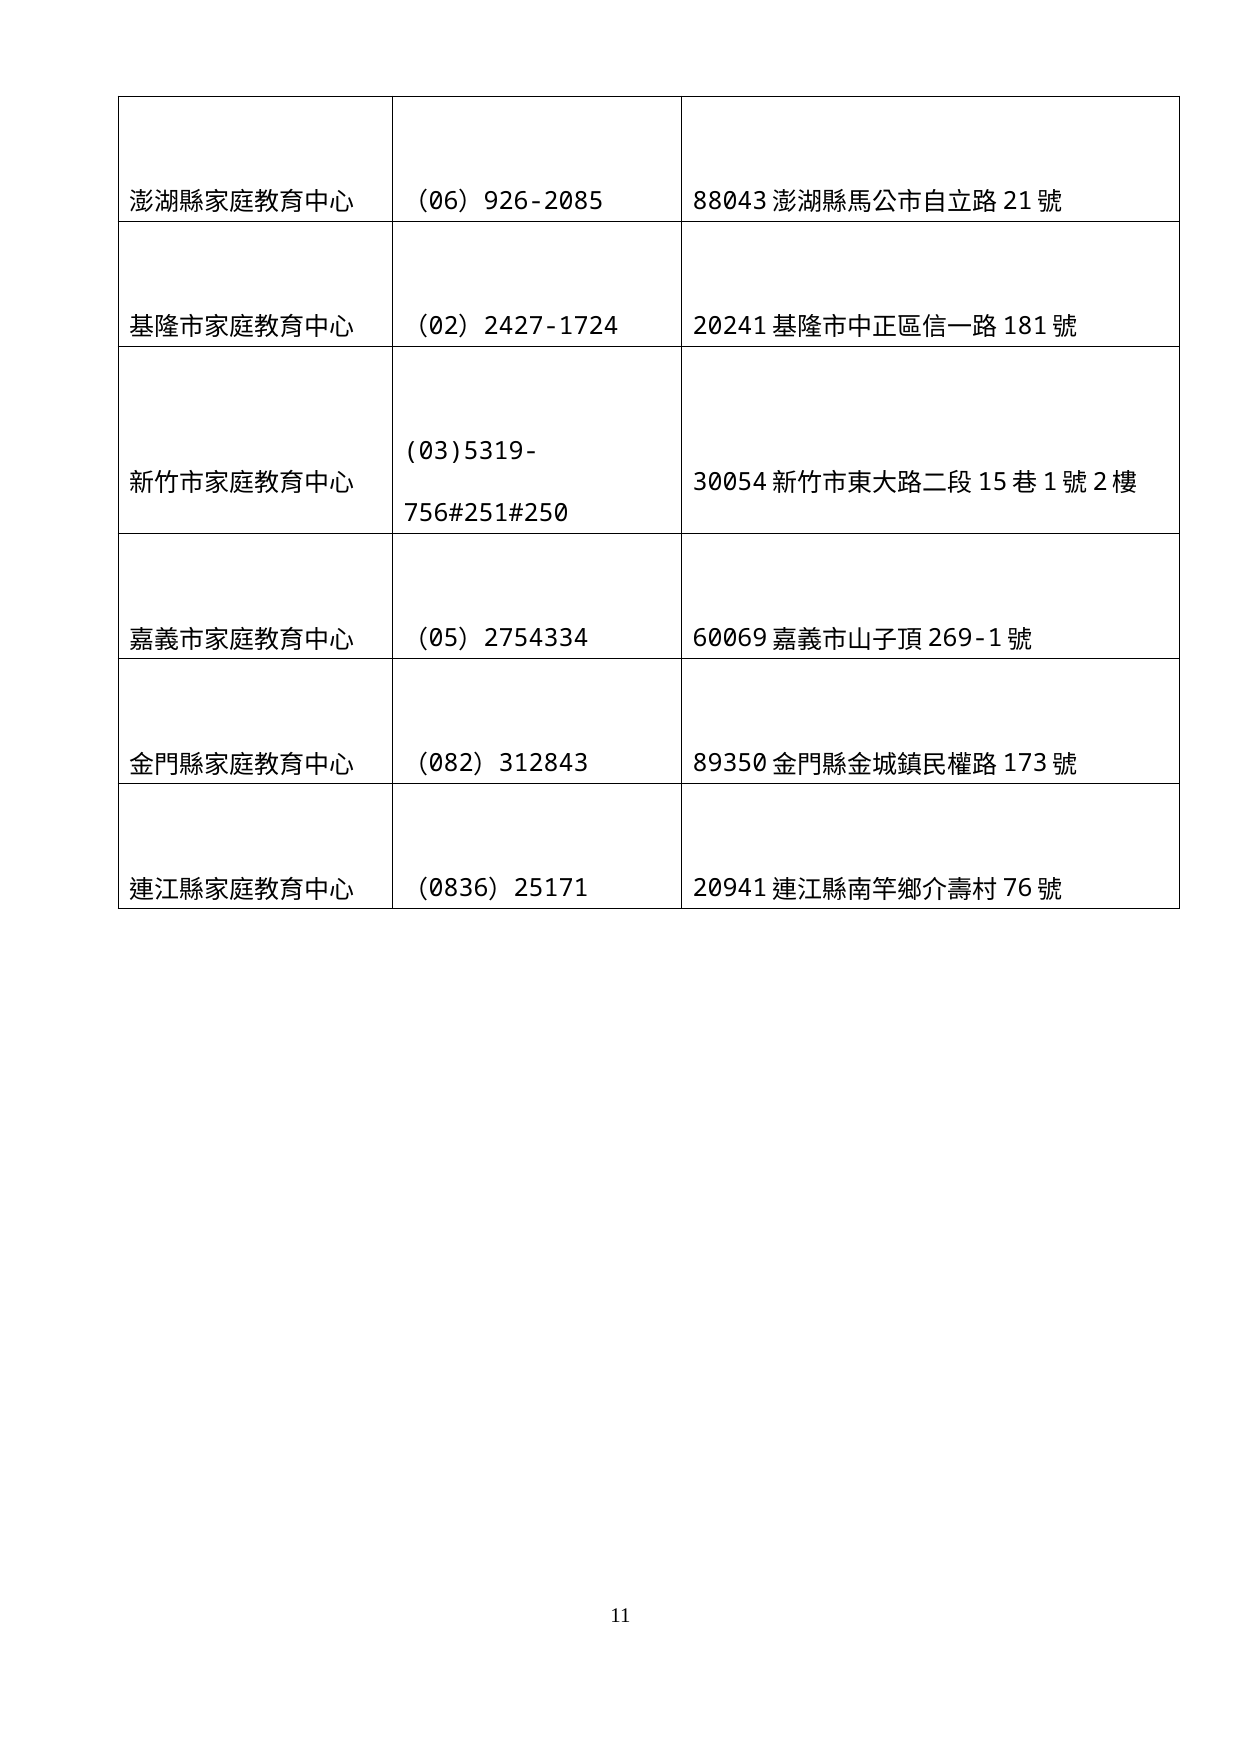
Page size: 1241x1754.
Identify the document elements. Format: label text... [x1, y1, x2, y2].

table_cell （06）926-2085 [393, 97, 681, 221]
table_cell 連江縣家庭教育中心 [119, 784, 392, 908]
table_cell （05）2754334 [393, 534, 681, 658]
table_cell （0836）25171 [393, 784, 681, 908]
table_cell 新竹市家庭教育中心 [119, 347, 392, 533]
table_cell 88043澎湖縣馬公市自立路21號 [682, 97, 1179, 221]
table_cell 嘉義市家庭教育中心 [119, 534, 392, 658]
table_cell 20941連江縣南竿鄉介壽村76號 [682, 784, 1179, 908]
table_cell 30054新竹市東大路二段15巷1號2樓 [682, 347, 1179, 533]
table_cell （082）312843 [393, 659, 681, 783]
table_cell （02）2427-1724 [393, 222, 681, 346]
table_cell 澎湖縣家庭教育中心 [119, 97, 392, 221]
table_cell 金門縣家庭教育中心 [119, 659, 392, 783]
table_cell (03)5319-756#251#250 [393, 347, 681, 533]
table_cell 60069嘉義市山子頂269-1號 [682, 534, 1179, 658]
table_cell 20241基隆市中正區信一路181號 [682, 222, 1179, 346]
table_cell 基隆市家庭教育中心 [119, 222, 392, 346]
table_cell 89350金門縣金城鎮民權路173號 [682, 659, 1179, 783]
